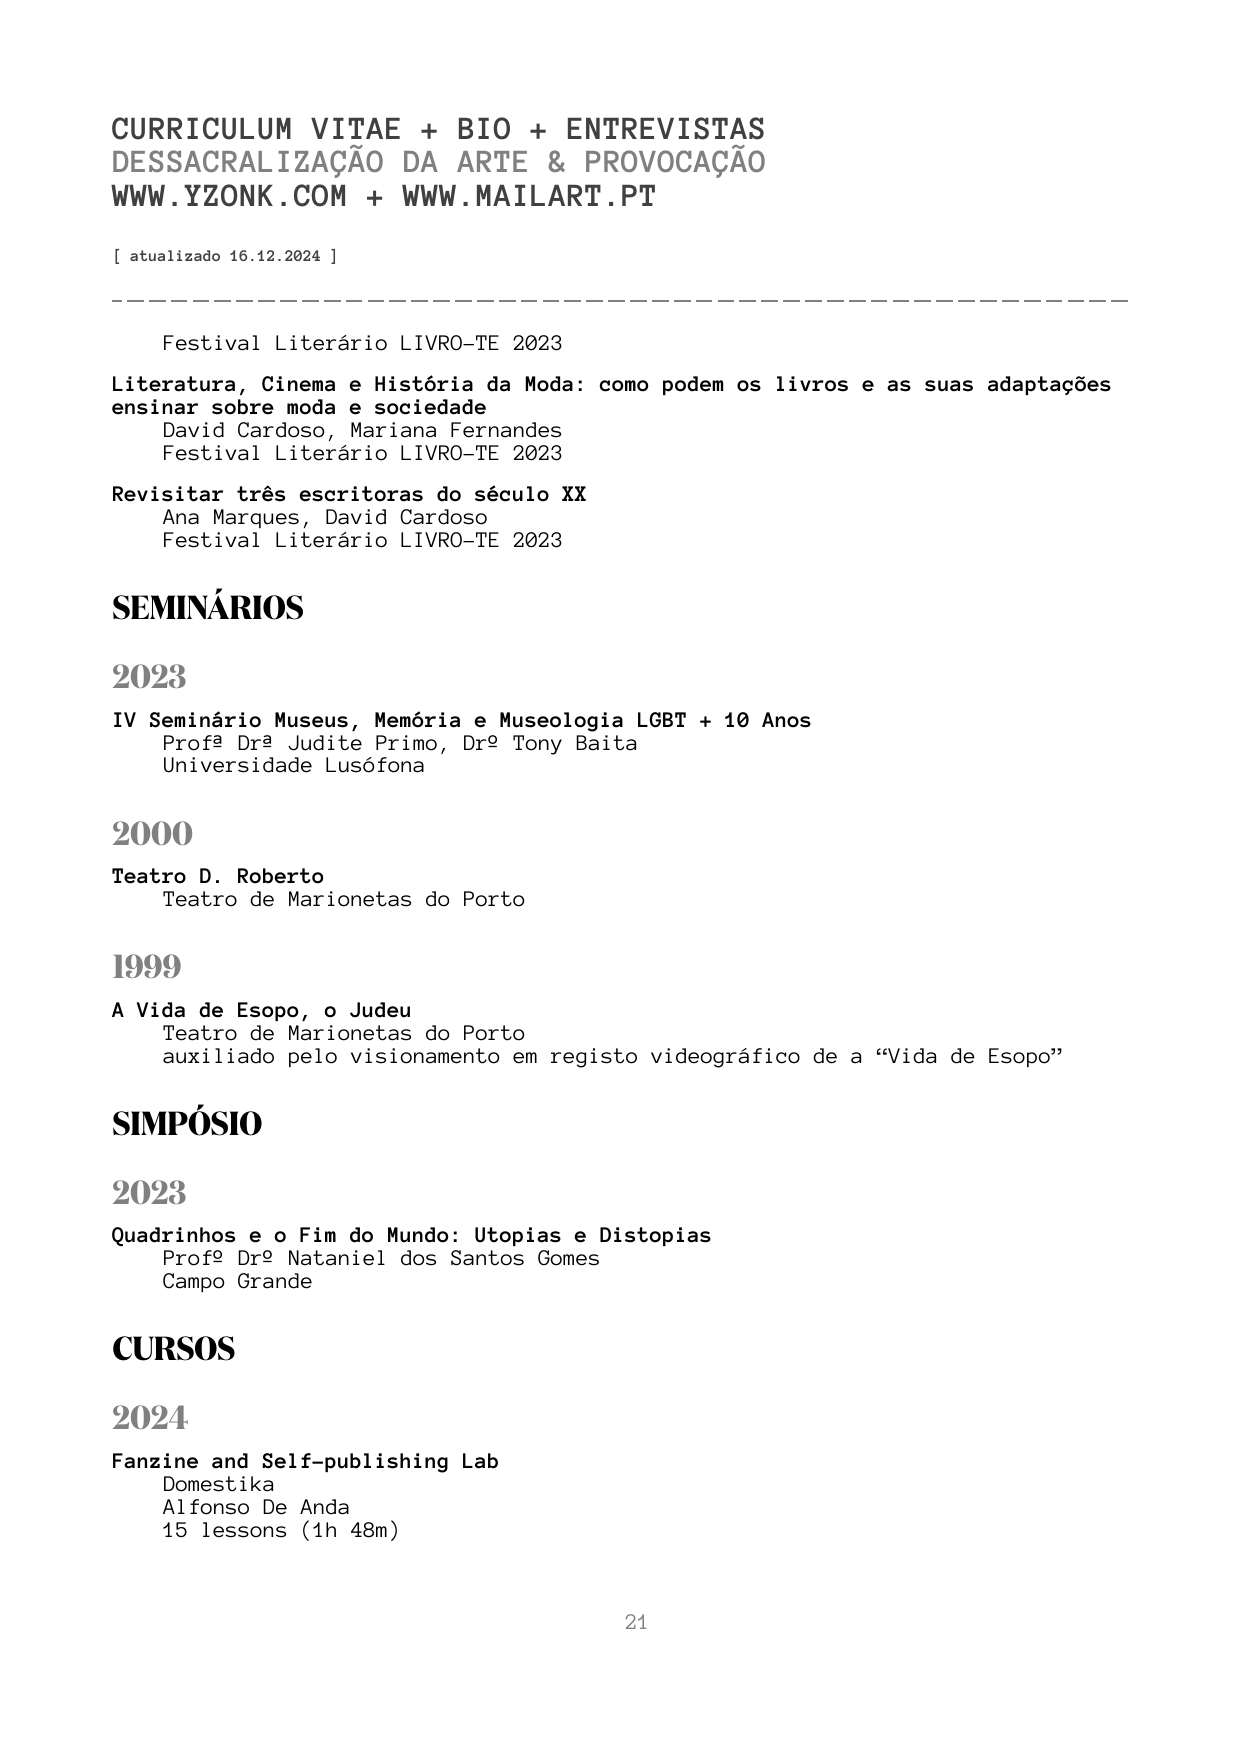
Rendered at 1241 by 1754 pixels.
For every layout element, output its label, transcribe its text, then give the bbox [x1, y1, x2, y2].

list Profª Drª Judite Primo, Drº Tony Baita [163, 731, 1128, 754]
list Alfonso De Anda [163, 1495, 1128, 1518]
subtitle 1999 [112, 953, 1128, 986]
subtitle IV Seminário Museus, Memória e Museologia LGBT + 10 Anos [112, 708, 1128, 731]
list Campo Grande [163, 1270, 1128, 1293]
subtitle 2023 [112, 1178, 1128, 1212]
list Teatro de Marionetas do Porto [163, 888, 1128, 911]
list Festival Literário LIVRO-TE 2023 [163, 441, 1128, 464]
subtitle Teatro D. Roberto [112, 865, 1128, 888]
list Festival Literário LIVRO-TE 2023 [163, 331, 1128, 354]
subtitle Revisitar três escritoras do século XX [112, 483, 1128, 506]
list Ana Marques, David Cardoso [163, 506, 1128, 529]
subtitle 2023 [112, 662, 1128, 696]
list David Cardoso, Mariana Fernandes [163, 418, 1128, 441]
list Domestika [163, 1472, 1128, 1495]
list Profº Drº Nataniel dos Santos Gomes [163, 1247, 1128, 1270]
list 15 lessons (1h 48m) [163, 1518, 1128, 1541]
subtitle 2000 [112, 819, 1128, 852]
subtitle Simpósio [112, 1109, 1128, 1142]
list Universidade Lusófona [163, 754, 1128, 777]
list auxiliado pelo visionamento em registo videográfico de a “Vida de Esopo” [163, 1044, 1128, 1067]
subtitle 2024 [112, 1404, 1128, 1437]
subtitle Fanzine and Self-publishing Lab [112, 1449, 1128, 1472]
list Teatro de Marionetas do Porto [163, 1022, 1128, 1044]
subtitle A Vida de Esopo, o Judeu [112, 999, 1128, 1022]
subtitle Seminários [112, 593, 1128, 626]
list Festival Literário LIVRO-TE 2023 [163, 529, 1128, 552]
subtitle Literatura, Cinema e História da Moda: como podem os livros e as suas adaptações ensinar sobre moda e sociedade [112, 373, 1128, 418]
subtitle Quadrinhos e o Fim do Mundo: Utopias e Distopias [112, 1224, 1128, 1247]
subtitle Cursos [112, 1334, 1128, 1368]
